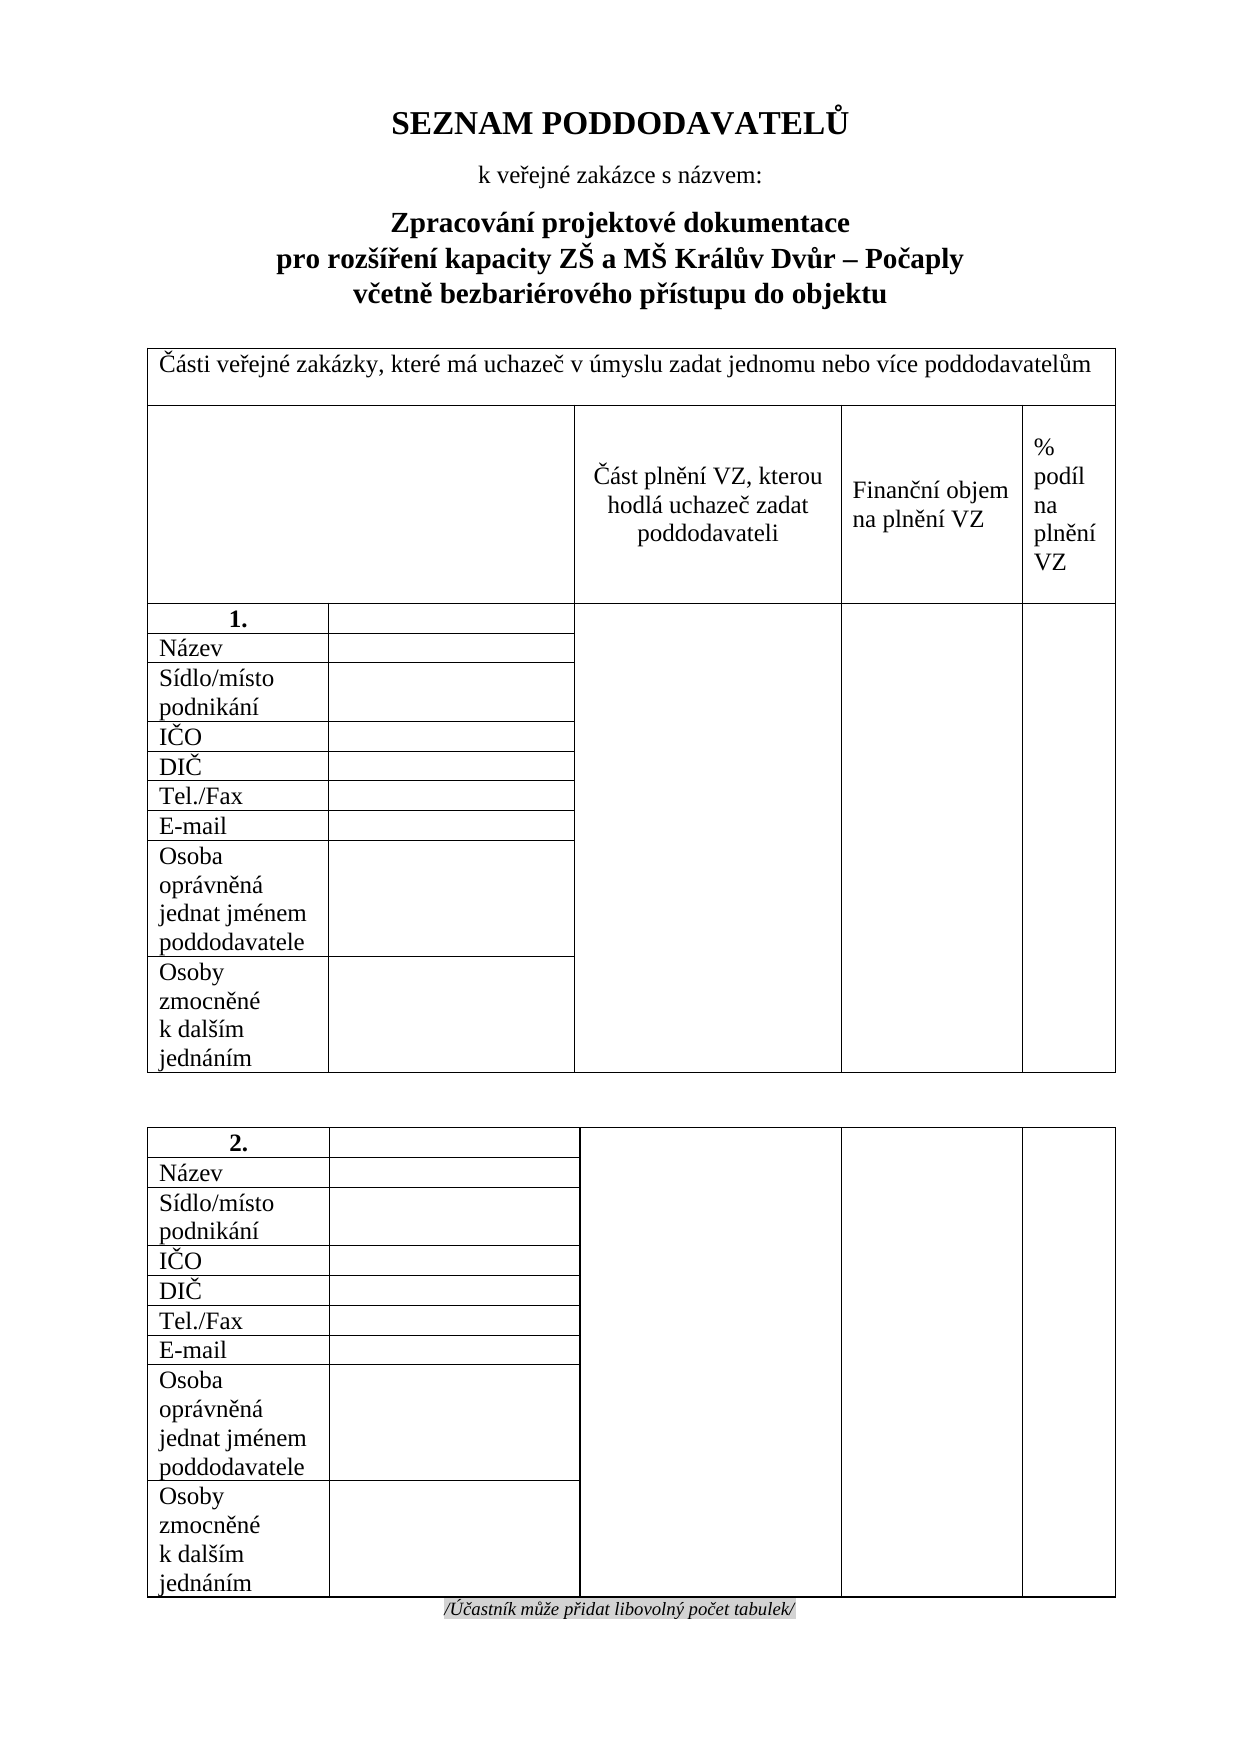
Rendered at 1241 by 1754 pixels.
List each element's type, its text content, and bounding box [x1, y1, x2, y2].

table_cell [330, 1481, 579, 1596]
table_cell [1023, 604, 1115, 1072]
text k veřejné zakázce s názvem: [148, 160, 1093, 189]
table_cell E-mail [148, 1336, 329, 1364]
table_cell Osoby zmocněné k dalším jednáním [148, 1481, 329, 1596]
text /Účastník může přidat libovolný počet tabulek/ [148, 1598, 1093, 1619]
table_cell [329, 957, 574, 1072]
table_cell [329, 722, 574, 751]
table_header Části veřejné zakázky, které má uchazeč v úmyslu zadat jednomu nebo více poddodavatelům [148, 349, 1115, 404]
table_header [842, 1128, 1022, 1596]
table_cell [330, 1246, 579, 1275]
table_cell [330, 1306, 579, 1334]
table_cell Finanční objem na plnění VZ [842, 406, 1022, 603]
table_cell Název [148, 634, 328, 662]
text Zpracování projektové dokumentace [148, 206, 1093, 239]
table_cell [329, 752, 574, 780]
table_cell [329, 663, 574, 721]
table_cell Osoby zmocněné k dalším jednáním [148, 957, 328, 1072]
table_cell Tel./Fax [148, 1306, 329, 1334]
text včetně bezbariérového přístupu do objektu [148, 277, 1093, 310]
table_cell DIČ [148, 1276, 329, 1305]
table_header [330, 1128, 579, 1157]
table_cell [148, 406, 574, 603]
table_cell [329, 811, 574, 840]
table_header 2. [148, 1128, 329, 1157]
table_cell IČO [148, 722, 328, 751]
table_cell % podíl na plnění VZ [1023, 406, 1115, 603]
table_cell 1. [148, 604, 328, 632]
table_cell Sídlo/místo podnikání [148, 1188, 329, 1245]
table_cell [330, 1276, 579, 1305]
table_cell Osoba oprávněná jednat jménem poddodavatele [148, 1365, 329, 1480]
table_cell [329, 781, 574, 810]
table_cell Název [148, 1158, 329, 1187]
table_cell [329, 634, 574, 662]
table_cell Osoba oprávněná jednat jménem poddodavatele [148, 841, 328, 956]
table_cell Tel./Fax [148, 781, 328, 810]
text pro rozšíření kapacity ZŠ a MŠ Králův Dvůr – Počaply [148, 241, 1093, 274]
table_cell Část plnění VZ, kterou hodlá uchazeč zadat poddodavateli [575, 406, 841, 603]
table_cell [329, 841, 574, 956]
table_cell [330, 1336, 579, 1364]
table_header [1023, 1128, 1115, 1596]
table_cell IČO [148, 1246, 329, 1275]
table_cell DIČ [148, 752, 328, 780]
table_cell [330, 1158, 579, 1187]
table_cell [330, 1365, 579, 1480]
table_cell [842, 604, 1022, 1072]
table_cell E-mail [148, 811, 328, 840]
table_cell [329, 604, 574, 632]
text SEZNAM PODDODAVATELŮ [148, 103, 1093, 142]
table_cell [330, 1188, 579, 1245]
table_cell Sídlo/místo podnikání [148, 663, 328, 721]
table_header [581, 1128, 841, 1596]
table_cell [575, 604, 841, 1072]
